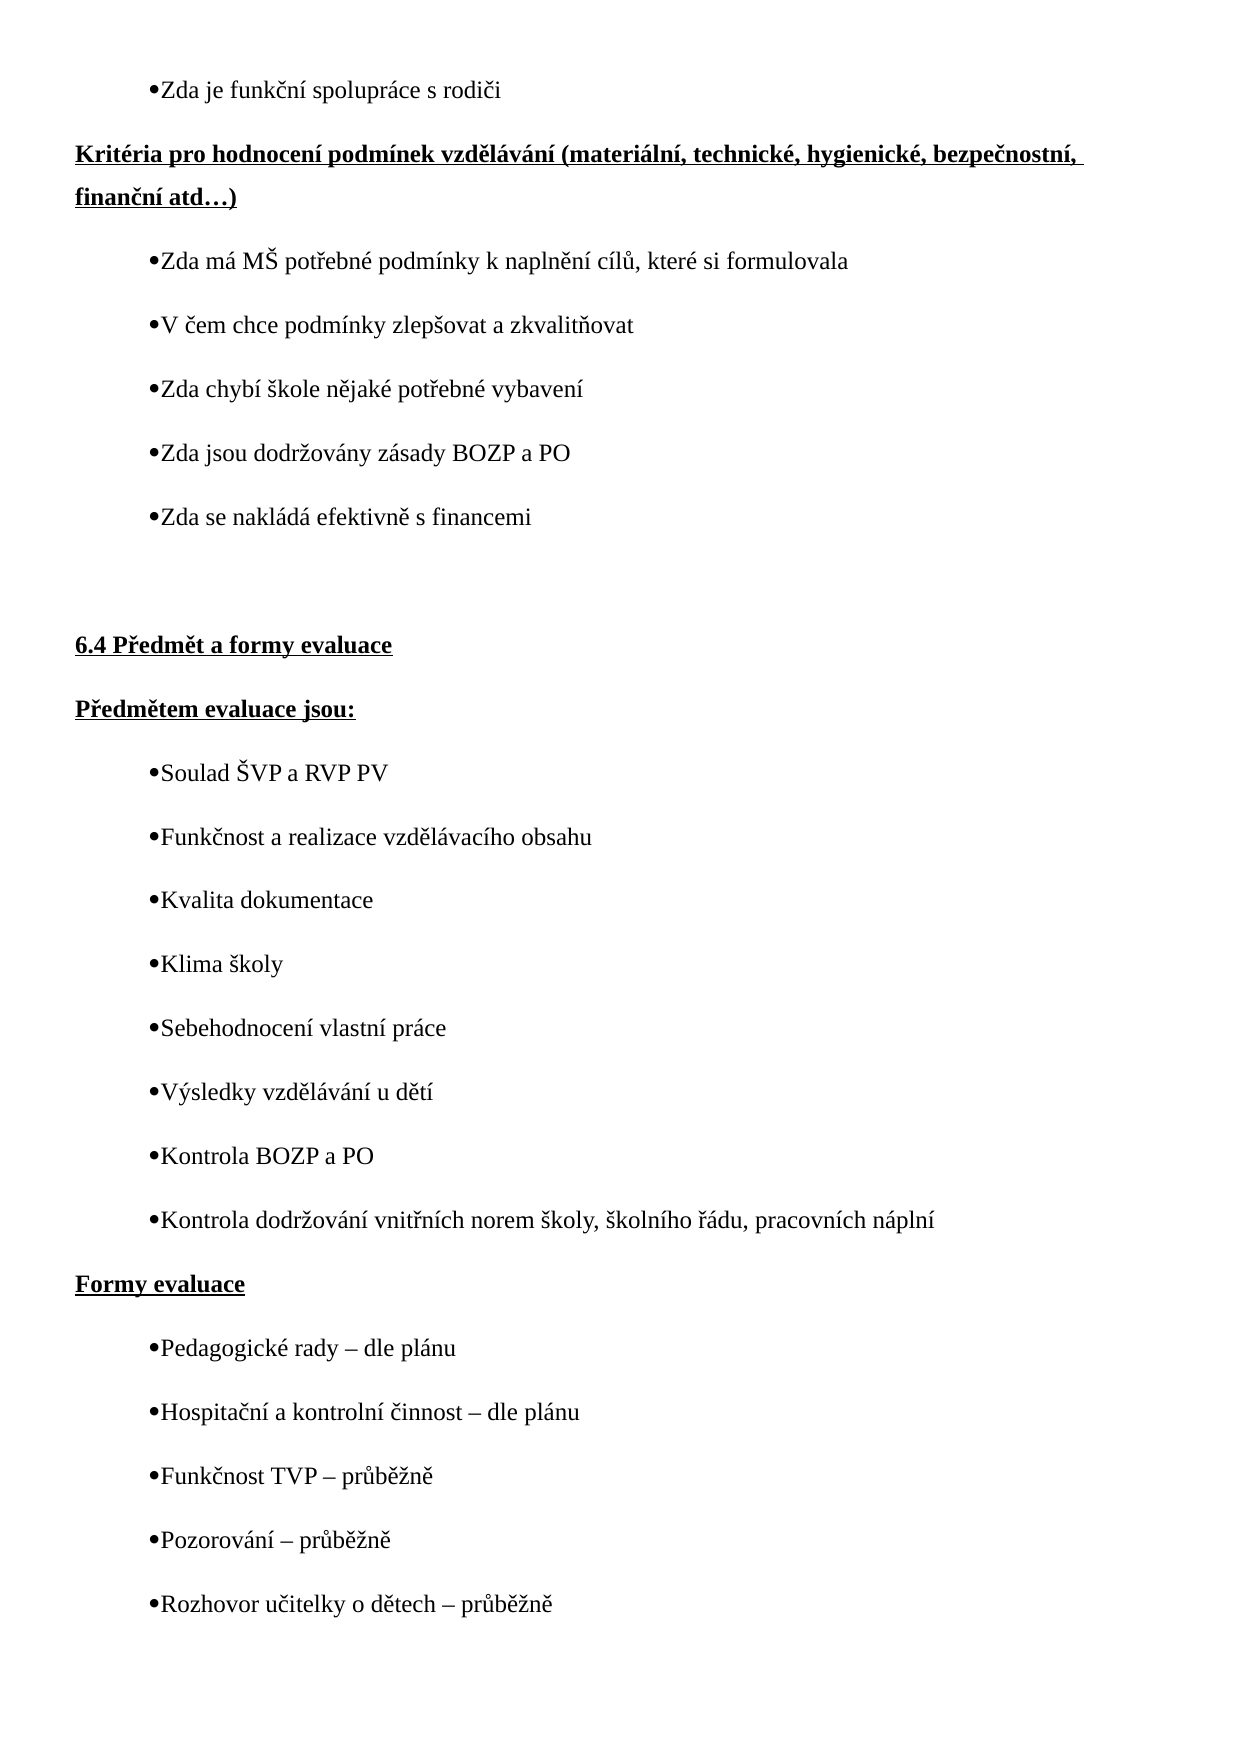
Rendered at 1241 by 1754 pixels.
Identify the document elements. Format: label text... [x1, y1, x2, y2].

list Klima školy [150, 949, 1165, 978]
text 6.4 Předmět a formy evaluace [75, 630, 1165, 658]
list Funkčnost a realizace vzdělávacího obsahu [150, 822, 1165, 850]
list Kontrola dodržování vnitřních norem školy, školního řádu, pracovních náplní [150, 1205, 1165, 1234]
list Sebehodnocení vlastní práce [150, 1013, 1165, 1042]
list V čem chce podmínky zlepšovat a zkvalitňovat [150, 310, 1165, 339]
text Předmětem evaluace jsou: [75, 694, 1165, 722]
list Výsledky vzdělávání u dětí [150, 1077, 1165, 1106]
list Zda se nakládá efektivně s financemi [150, 502, 1165, 531]
list Kontrola BOZP a PO [150, 1141, 1165, 1170]
list Zda chybí škole nějaké potřebné vybavení [150, 374, 1165, 403]
list Pozorování – průběžně [150, 1525, 1165, 1554]
list Pedagogické rady – dle plánu [150, 1333, 1165, 1362]
list Rozhovor učitelky o dětech – průběžně [150, 1589, 1165, 1618]
list Zda je funkční spolupráce s rodiči [150, 75, 1165, 104]
list Zda má MŠ potřebné podmínky k naplnění cílů, které si formulovala [150, 246, 1165, 275]
list Hospitační a kontrolní činnost – dle plánu [150, 1397, 1165, 1426]
list Soulad ŠVP a RVP PV [150, 758, 1165, 786]
text Formy evaluace [75, 1269, 1165, 1298]
text Kritéria pro hodnocení podmínek vzdělávání (materiální, technické, hygienické, bezpečnostní, finanční atd…) [75, 139, 1165, 211]
list Zda jsou dodržovány zásady BOZP a PO [150, 438, 1165, 467]
list Funkčnost TVP – průběžně [150, 1461, 1165, 1490]
list Kvalita dokumentace [150, 886, 1165, 914]
